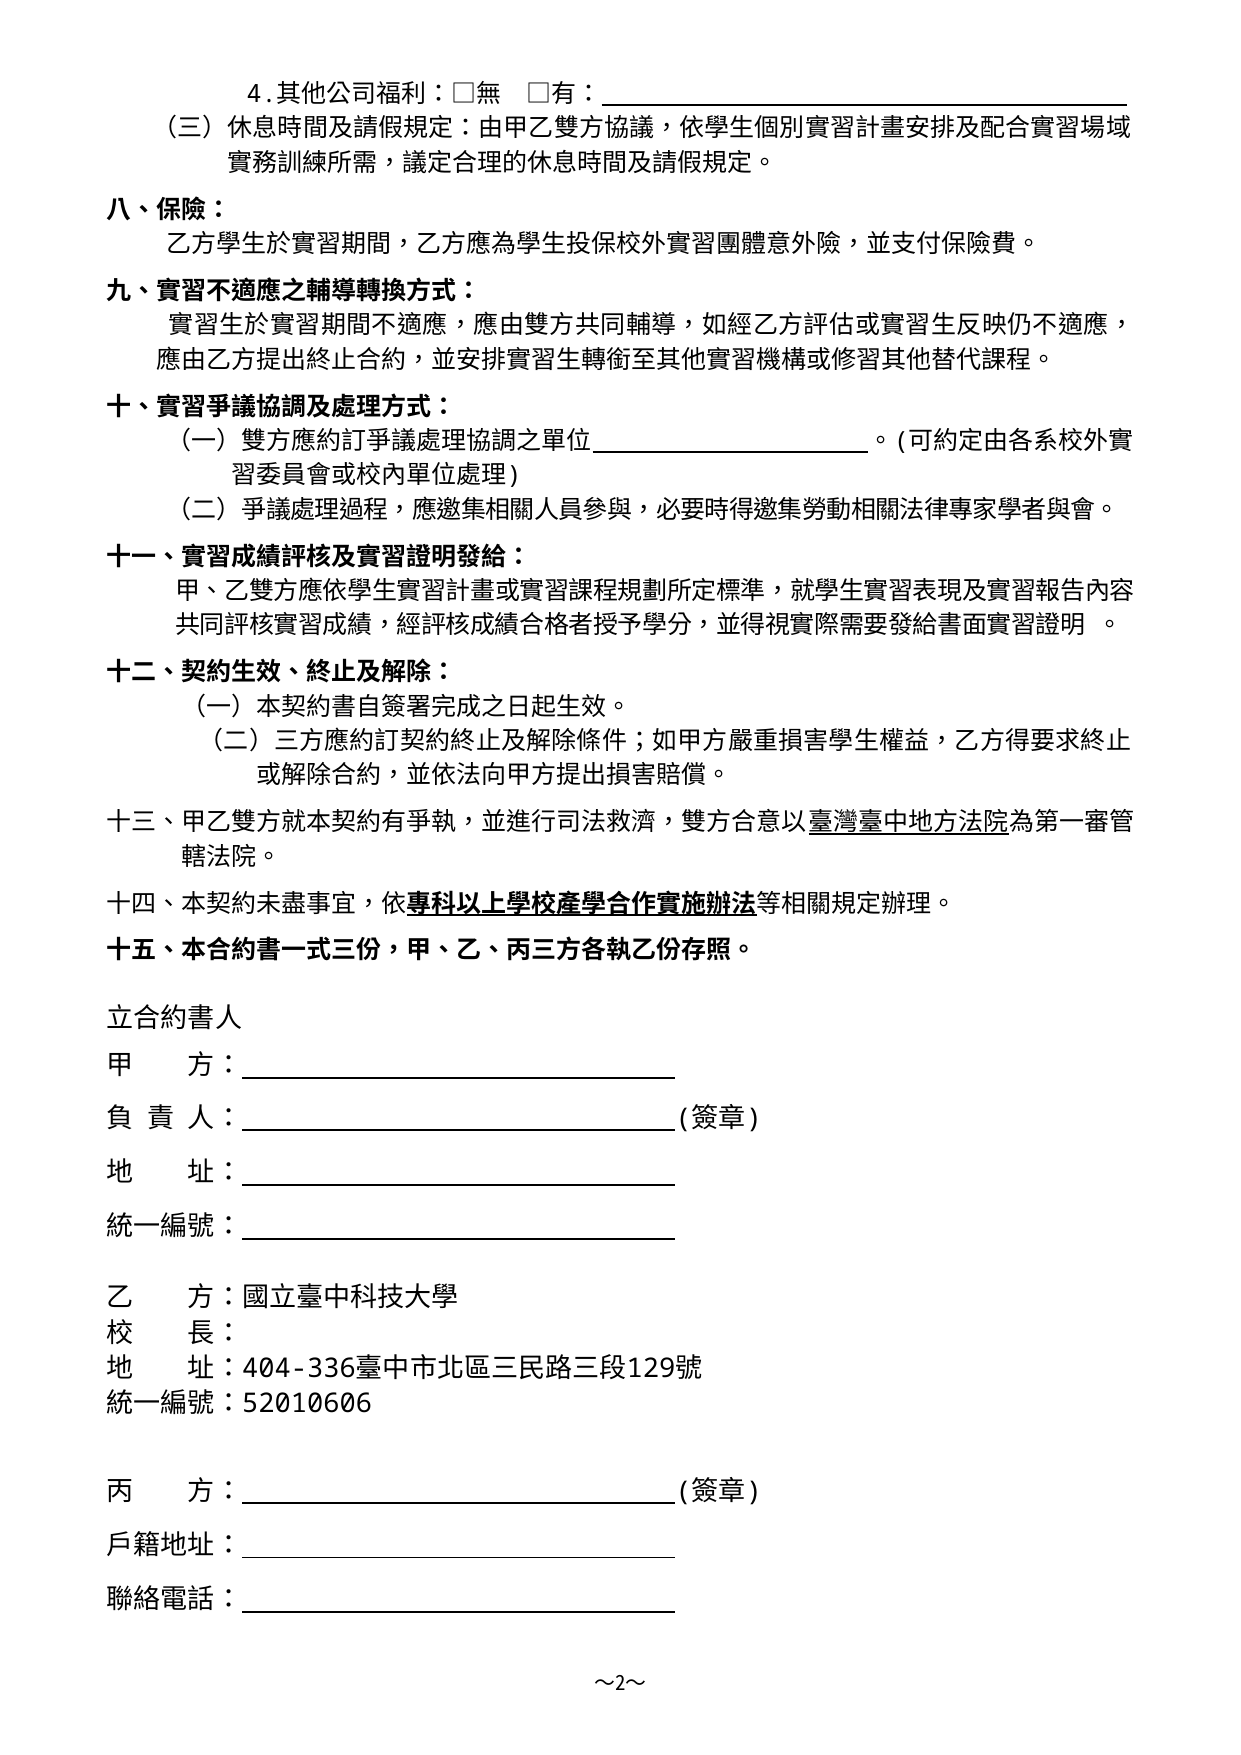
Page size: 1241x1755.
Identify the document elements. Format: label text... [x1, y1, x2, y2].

text 地 址：404-336臺中市北區三民路三段129號 [106, 1349, 1134, 1384]
text （三）休息時間及請假規定：由甲乙雙方協議，依學生個別實習計畫安排及配合實習場域實務訓練所需，議定合理的休息時間及請假規定。 [152, 109, 1134, 178]
text 九、實習不適應之輔導轉換方式： [106, 272, 1134, 306]
text 十二、契約生效、終止及解除： [106, 653, 1134, 687]
text 甲、乙雙方應依學生實習計畫或實習課程規劃所定標準，就學生實習表現及實習報告內容共同評核實習成績，經評核成績合格者授予學分，並得視實際需要發給書面實習證明 。 [175, 572, 1134, 641]
text 負 責 人： (簽章) [106, 1094, 1134, 1136]
text （二）三方應約訂契約終止及解除條件；如甲方嚴重損害學生權益，乙方得要求終止 或解除合約，並依法向甲方提出損害賠償。 [106, 722, 1134, 791]
text 地 址： [106, 1148, 1134, 1190]
text 十、實習爭議協調及處理方式： [106, 387, 1134, 422]
text 十五、本合約書一式三份，甲、乙、丙三方各執乙份存照。 [106, 931, 1134, 966]
text 八、保險： [106, 191, 1134, 225]
text 統一編號：52010606 [106, 1384, 1134, 1420]
text 丙 方： (簽章) [106, 1467, 1134, 1508]
text （二）爭議處理過程，應邀集相關人員參與，必要時得邀集勞動相關法律專家學者與會。 [106, 491, 1134, 525]
text （一）本契約書自簽署完成之日起生效。 [106, 688, 1134, 722]
text 十三、甲乙雙方就本契約有爭執，並進行司法救濟，雙方合意以臺灣臺中地方法院為第一審管轄法院。 [106, 803, 1134, 872]
text 統一編號： [106, 1202, 1134, 1244]
text 甲 方： [106, 1047, 1134, 1081]
text 4.其他公司福利：□無 □有： [106, 75, 1134, 109]
text 戶籍地址： [106, 1521, 1134, 1563]
text 乙方學生於實習期間，乙方應為學生投保校外實習團體意外險，並支付保險費。 [106, 225, 1134, 259]
text 立合約書人 [106, 999, 1134, 1034]
text （一）雙方應約訂爭議處理協調之單位 。(可約定由各系校外實習委員會或校內單位處理) [106, 422, 1134, 491]
text 實習生於實習期間不適應，應由雙方共同輔導，如經乙方評估或實習生反映仍不適應，應由乙方提出終止合約，並安排實習生轉銜至其他實習機構或修習其他替代課程。 [106, 306, 1134, 375]
text 十一、實習成績評核及實習證明發給： [106, 537, 1134, 572]
text 十四、本契約未盡事宜，依專科以上學校產學合作實施辦法等相關規定辦理。 [106, 884, 1134, 919]
text 聯絡電話： [106, 1575, 1134, 1617]
text 校 長： [106, 1314, 1134, 1349]
text 乙 方：國立臺中科技大學 [106, 1278, 1134, 1314]
